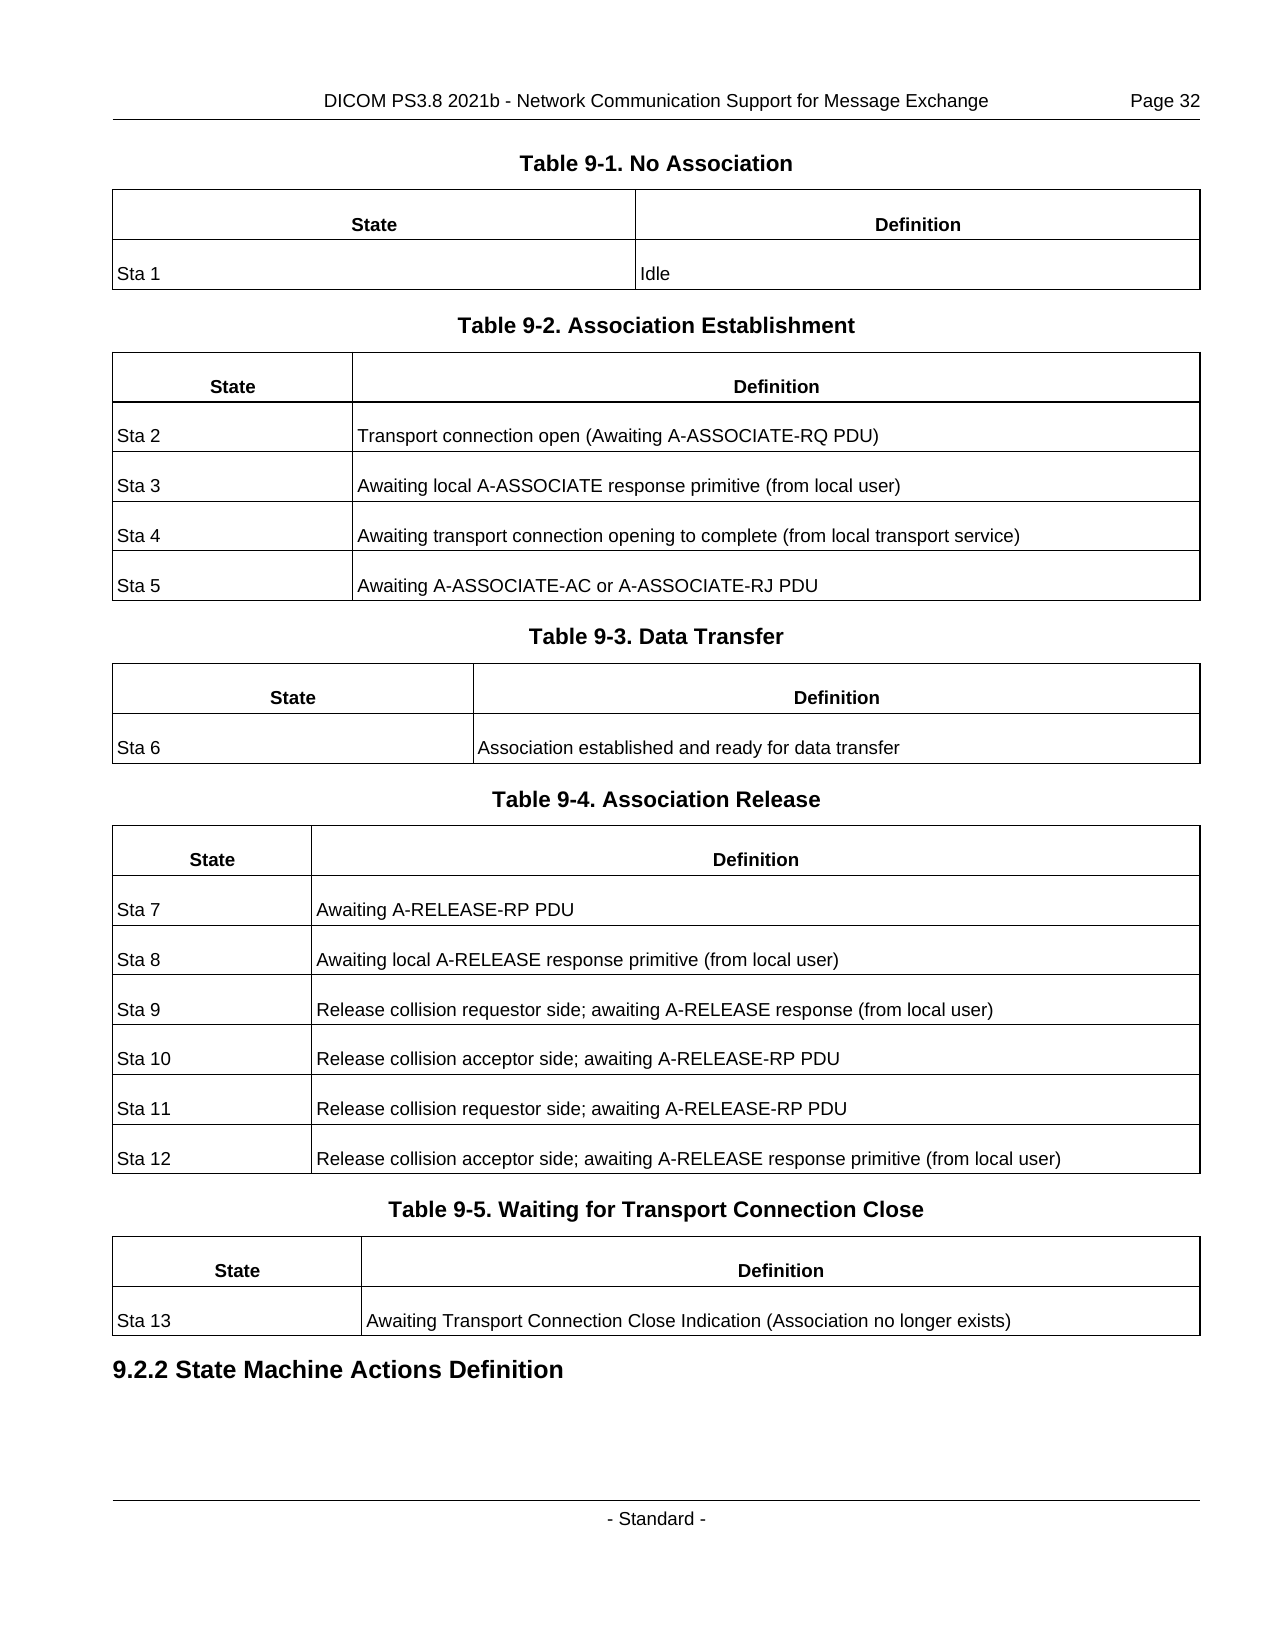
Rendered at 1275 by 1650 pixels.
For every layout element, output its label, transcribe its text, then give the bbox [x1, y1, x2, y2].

table_header Definition [353, 353, 1199, 401]
table_cell Release collision acceptor side; awaiting A-RELEASE-RP PDU [312, 1025, 1199, 1074]
table_cell Release collision requestor side; awaiting A-RELEASE response (from local user) [312, 975, 1199, 1024]
table_cell Idle [636, 240, 1199, 289]
text Table 9-5. Waiting for Transport Connection Close [112, 1197, 1200, 1222]
table_cell Sta 10 [113, 1025, 311, 1074]
table_cell Awaiting Transport Connection Close Indication (Association no longer exists) [362, 1287, 1199, 1335]
table_cell Sta 3 [113, 452, 352, 501]
table_header State [113, 1237, 361, 1286]
table_cell Sta 5 [113, 551, 352, 600]
table_cell Sta 2 [113, 403, 352, 451]
table_cell Release collision requestor side; awaiting A-RELEASE-RP PDU [312, 1075, 1199, 1123]
text Table 9-3. Data Transfer [112, 624, 1200, 649]
table_cell Transport connection open (Awaiting A-ASSOCIATE-RQ PDU) [353, 403, 1199, 451]
table_header State [113, 353, 352, 401]
table_header Definition [636, 190, 1199, 239]
table_header Definition [474, 664, 1199, 713]
table_cell Awaiting A-ASSOCIATE-AC or A-ASSOCIATE-RJ PDU [353, 551, 1199, 600]
table_cell Sta 13 [113, 1287, 361, 1335]
table_header Definition [312, 826, 1199, 875]
table_cell Awaiting transport connection opening to complete (from local transport service) [353, 502, 1199, 550]
table_cell Sta 6 [113, 714, 473, 762]
text Table 9-4. Association Release [112, 786, 1200, 812]
table_cell Sta 7 [113, 876, 311, 925]
table_header State [113, 826, 311, 875]
table_header State [113, 190, 635, 239]
table_cell Release collision acceptor side; awaiting A-RELEASE response primitive (from local user) [312, 1125, 1199, 1173]
table_header Definition [362, 1237, 1199, 1286]
table_cell Awaiting local A-ASSOCIATE response primitive (from local user) [353, 452, 1199, 501]
text Table 9-1. No Association [112, 150, 1200, 176]
table_cell Sta 11 [113, 1075, 311, 1123]
table_cell Sta 1 [113, 240, 635, 289]
text Table 9-2. Association Establishment [112, 312, 1200, 338]
table_cell Sta 4 [113, 502, 352, 550]
table_cell Sta 8 [113, 926, 311, 974]
table_cell Sta 12 [113, 1125, 311, 1173]
table_cell Association established and ready for data transfer [474, 714, 1199, 762]
table_cell Awaiting local A-RELEASE response primitive (from local user) [312, 926, 1199, 974]
table_cell Awaiting A-RELEASE-RP PDU [312, 876, 1199, 925]
table_cell Sta 9 [113, 975, 311, 1024]
text 9.2.2 State Machine Actions Definition [112, 1355, 1200, 1384]
table_header State [113, 664, 473, 713]
